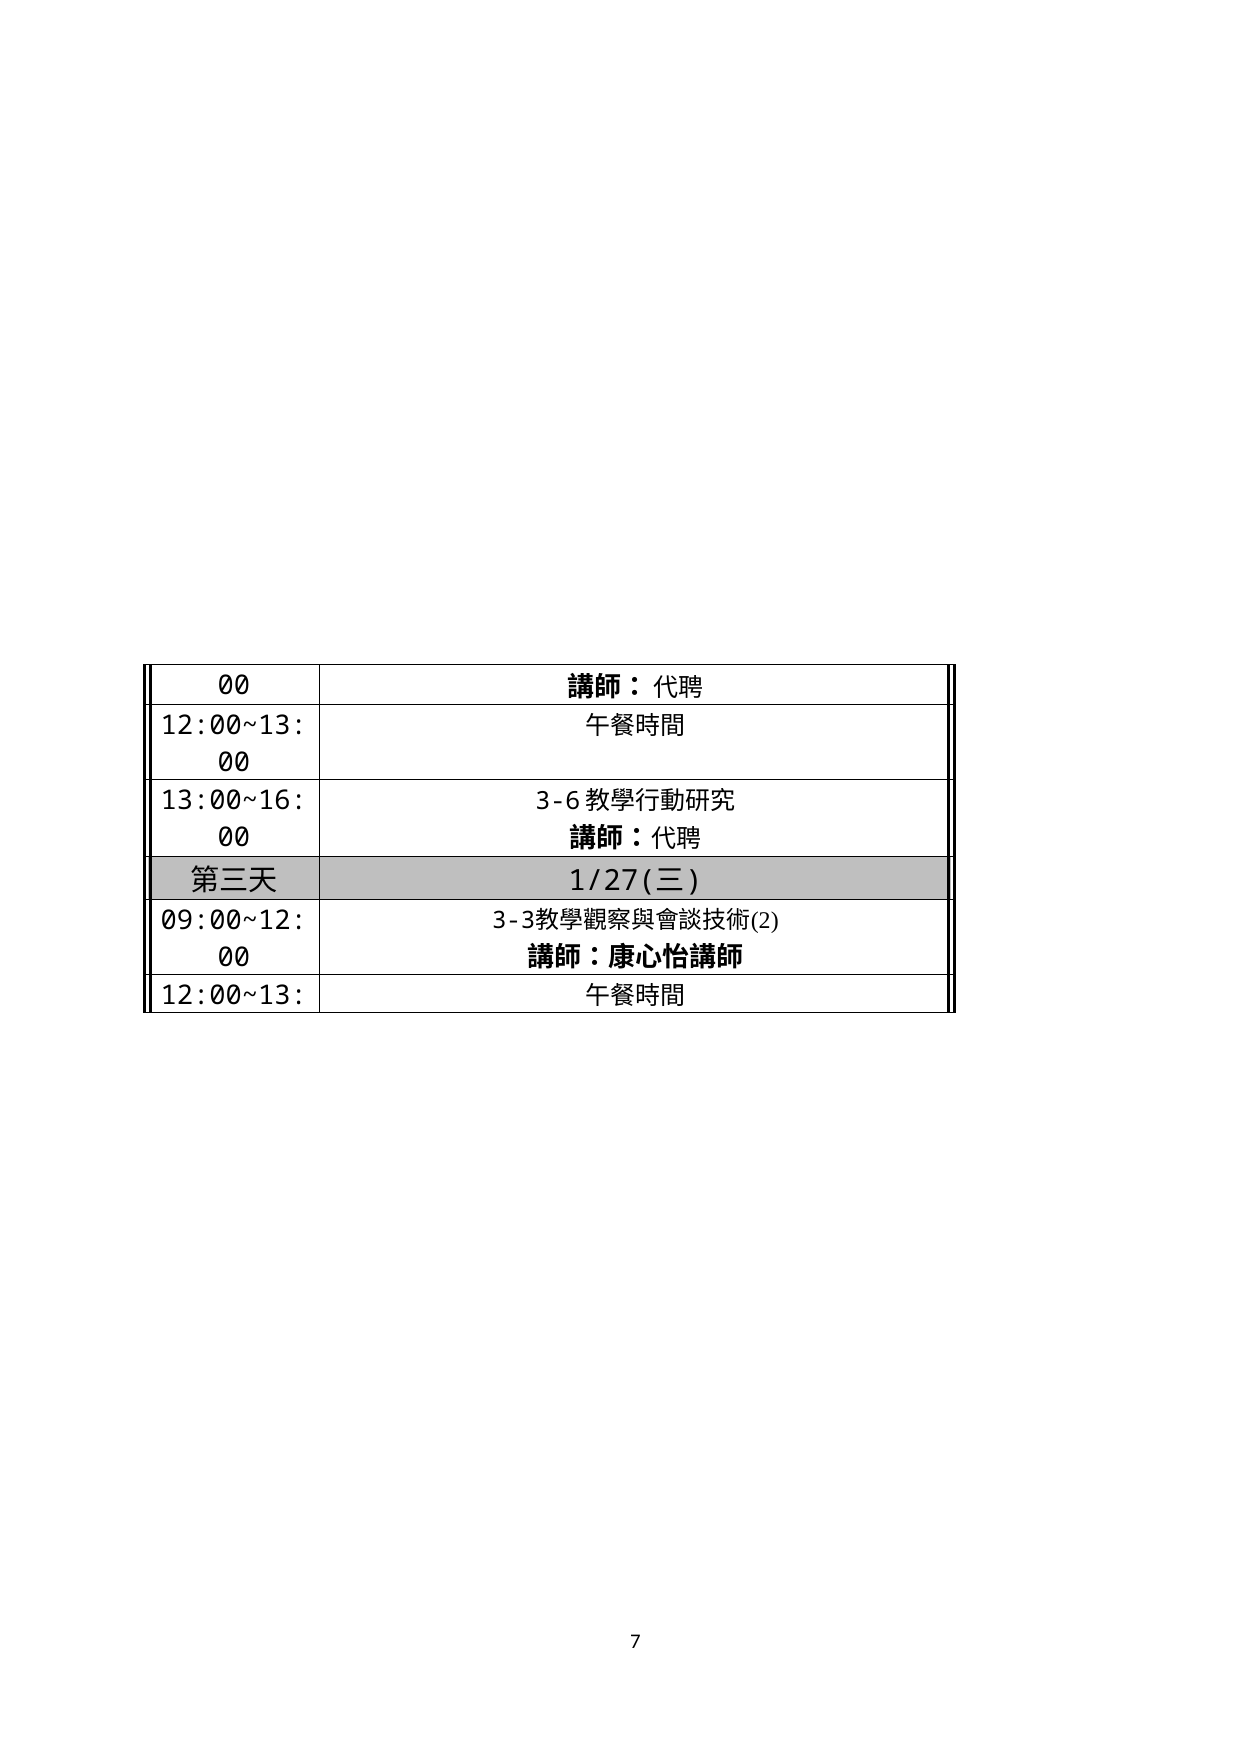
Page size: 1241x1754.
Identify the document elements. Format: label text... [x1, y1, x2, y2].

table_cell 13:00~16:00 [152, 780, 319, 856]
table_cell 09:00~12:00 [152, 900, 319, 974]
table_cell 3-3教學觀察與會談技術(2) 講師：康心怡講師 [320, 900, 947, 974]
table_cell 12:00~13: [152, 975, 319, 1012]
table_cell 3-6教學行動研究 講師：代聘 [320, 780, 947, 856]
table_cell 12:00~13:00 [152, 705, 319, 779]
table_cell 講師： 代聘 [320, 665, 947, 704]
table_cell 1/27(三) [320, 857, 947, 899]
table_cell 午餐時間 [320, 705, 947, 779]
table_cell 第三天 [152, 857, 319, 899]
table_cell 午餐時間 [320, 975, 947, 1012]
table_cell 00 [152, 665, 319, 704]
